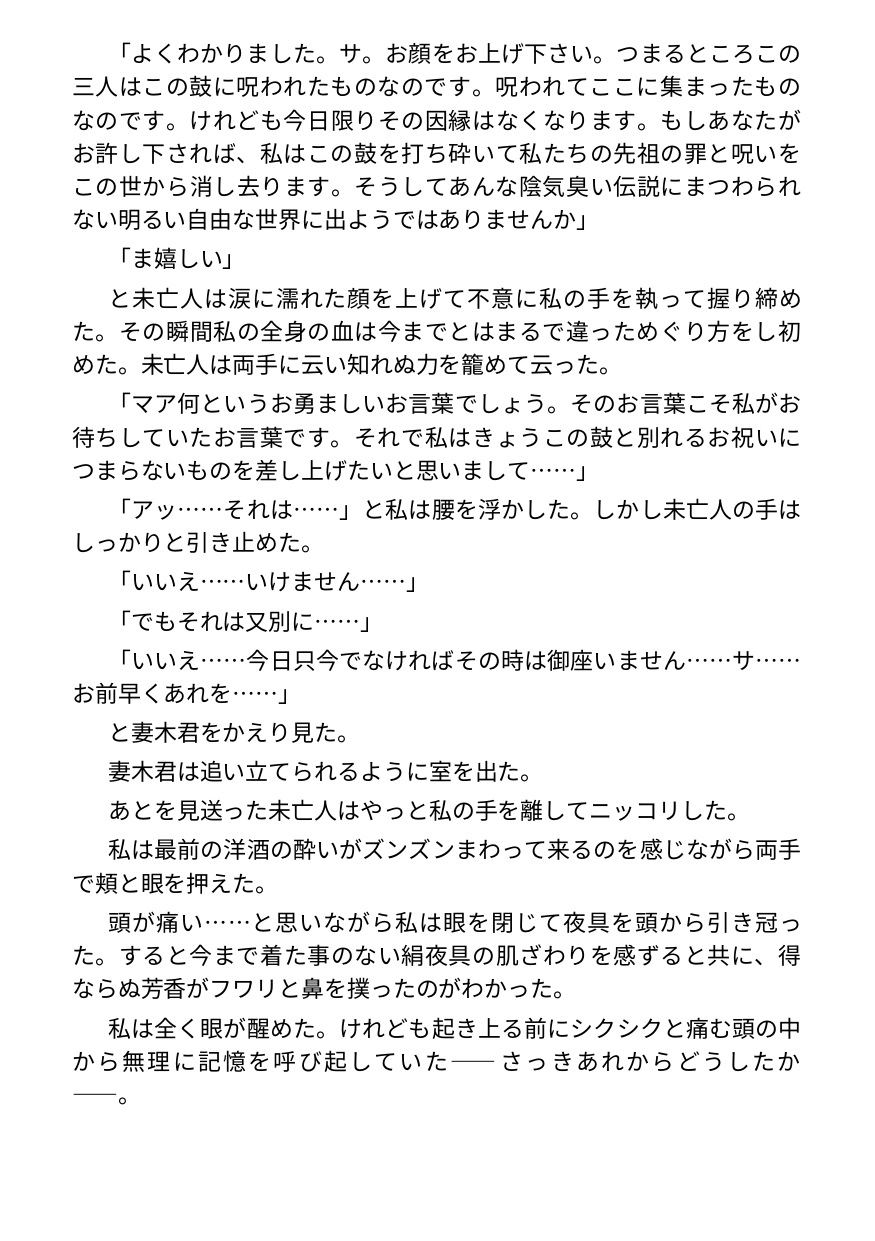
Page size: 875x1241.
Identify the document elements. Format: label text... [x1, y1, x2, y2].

text 妻木君は追い立てられるように室を出た。 [72, 754, 802, 787]
text あとを見送った未亡人はやっと私の手を離してニッコリした。 [72, 793, 802, 826]
text 「マア何というお勇ましいお言葉でしょう。そのお言葉こそ私がお待ちしていたお言葉です。それで私はきょうこの鼓と別れるお祝いにつまらないものを差し上げたいと思いまして……」 [72, 386, 802, 486]
text と未亡人は涙に濡れた顔を上げて不意に私の手を執って握り締めた。その瞬間私の全身の血は今までとはまるで違っためぐり方をし初めた。未亡人は両手に云い知れぬ力を籠めて云った。 [72, 281, 802, 380]
text と妻木君をかえり見た。 [72, 715, 802, 748]
text 私は全く眼が醒めた。けれども起き上る前にシクシクと痛む頭の中から無理に記憶を呼び起していた――さっきあれからどうしたか――。 [72, 1010, 802, 1110]
text 「ま嬉しい」 [72, 241, 802, 274]
text 私は最前の洋酒の酔いがズンズンまわって来るのを感じながら両手で頬と眼を押えた。 [72, 832, 802, 899]
text 「いいえ……今日只今でなければその時は御座いません……サ……お前早くあれを……」 [72, 642, 802, 709]
text 「でもそれは又別に……」 [72, 603, 802, 637]
text 「アッ……それは……」と私は腰を浮かした。しかし未亡人の手はしっかりと引き止めた。 [72, 492, 802, 558]
text 「よくわかりました。サ。お顔をお上げ下さい。つまるところこの三人はこの鼓に呪われたものなのです。呪われてここに集まったものなのです。けれども今日限りその因縁はなくなります。もしあなたがお許し下されば、私はこの鼓を打ち砕いて私たちの先祖の罪と呪いをこの世から消し去ります。そうしてあんな陰気臭い伝説にまつわられない明るい自由な世界に出ようではありませんか」 [72, 36, 802, 235]
text 頭が痛い……と思いながら私は眼を閉じて夜具を頭から引き冠った。すると今まで着た事のない絹夜具の肌ざわりを感ずると共に、得ならぬ芳香がフワリと鼻を撲ったのがわかった。 [72, 905, 802, 1004]
text 「いいえ……いけません……」 [72, 564, 802, 597]
